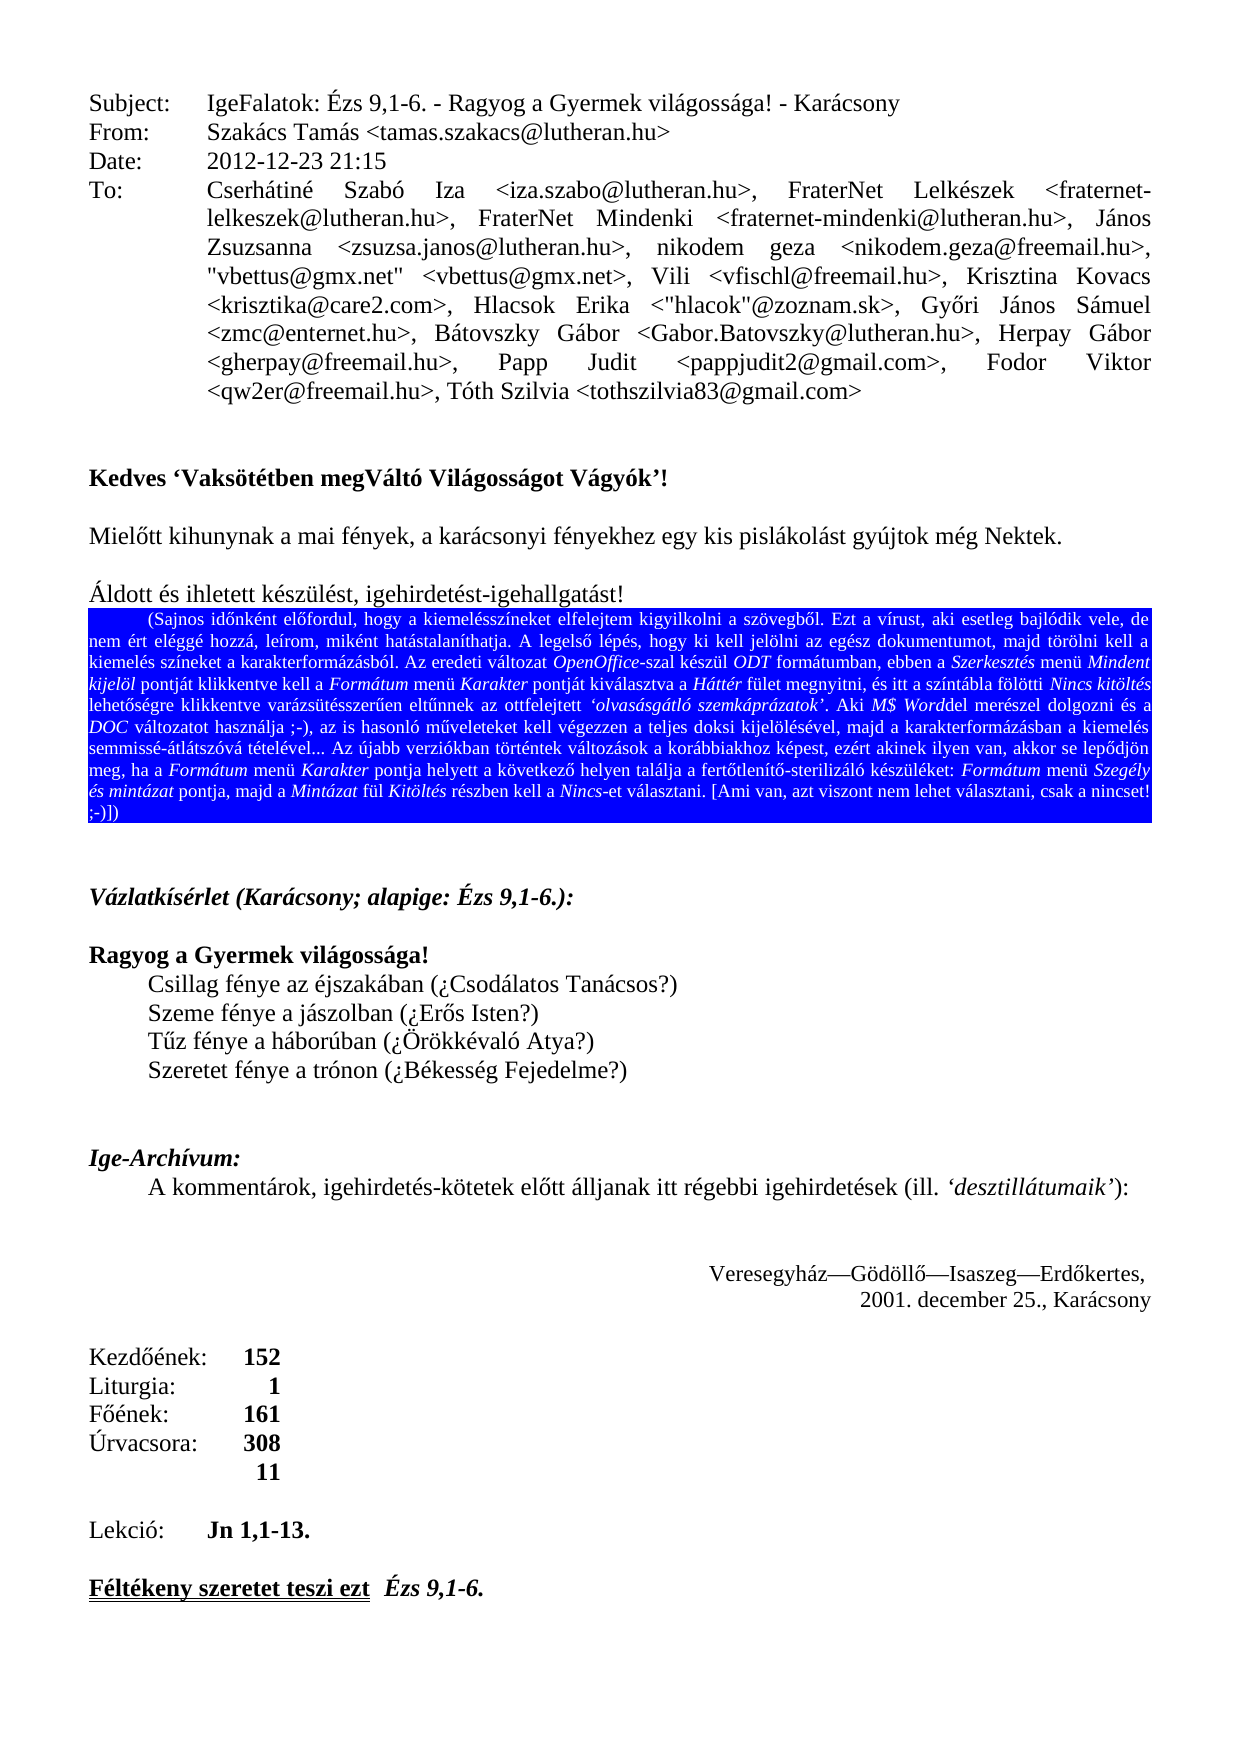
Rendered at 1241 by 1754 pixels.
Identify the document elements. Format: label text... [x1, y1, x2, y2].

text Csillag fénye az éjszakában (¿Csodálatos Tanácsos?) [88, 969, 1152, 998]
text Lekció: Jn 1,1-13. [88, 1515, 1152, 1544]
text (Sajnos időnként előfordul, hogy a kiemelésszíneket elfelejtem kigyilkolni a szövegből. Ezt a vírust, aki esetleg bajlódik vele, de nem ért eléggé hozzá, leírom, miként hatástalaníthatja. A legelső lépés, hogy ki kell jelölni az egész dokumentumot, majd törölni kell a kiemelés színeket a karakterformázásból. Az eredeti változat OpenOffice-szal készül ODT formátumban, ebben a Szerkesztés menü Mindent kijelöl pontját klikkentve kell a Formátum menü Karakter pontját kiválasztva a Háttér fület megnyitni, és itt a színtábla fölötti Nincs kitöltés lehetőségre klikkentve varázsütésszerűen eltűnnek az ottfelejtett ‘olvasásgátló szemkáprázatok’. Aki M$ Worddel merészel dolgozni és a DOC változatot használja ;‑), az is hasonló műveleteket kell végezzen a teljes doksi kijelölésével, majd a karakterformázásban a kiemelés semmissé-átlátszóvá tételével... Az újabb verziókban történtek változások a korábbiakhoz képest, ezért akinek ilyen van, akkor se lepődjön meg, ha a Formátum menü Karakter pontja helyett a következő helyen találja a fertőtlenítő-sterilizáló készüléket: Formátum menü Szegély és mintázat pontja, majd a Mintázat fül Kitöltés részben kell a Nincs-et választani. [Ami van, azt viszont nem lehet választani, csak a nincset! ;‑)]) [88, 608, 1152, 823]
text Subject: IgeFalatok: Ézs 9,1-6. - Ragyog a Gyermek világossága! - Karácsony [88, 88, 1152, 117]
text Szeme fénye a jászolban (¿Erős Isten?) [88, 998, 1152, 1026]
text Vázlatkísérlet (Karácsony; alapige: Ézs 9,1-6.): [88, 882, 1152, 911]
text Veresegyház―Gödöllő―Isaszeg―Erdőkertes, 2001. december 25., Karácsony [88, 1259, 1152, 1313]
text Mielőtt kihunynak a mai fények, a karácsonyi fényekhez egy kis pislákolást gyújtok még Nektek. [88, 521, 1152, 550]
text Date: 2012-12-23 21:15 [88, 146, 1152, 175]
text Főének: 161 [88, 1399, 1152, 1428]
text Liturgia: 1 [88, 1371, 1152, 1399]
text Féltékeny szeretet teszi ezt Ézs 9,1-6. [88, 1573, 1152, 1602]
text 11 [88, 1457, 1152, 1486]
text Áldott és ihletett készülést, igehirdetést-igehallgatást! [88, 579, 1152, 608]
text Kezdőének: 152 [88, 1342, 1152, 1371]
text Szeretet fénye a trónon (¿Békesség Fejedelme?) [88, 1055, 1152, 1084]
subtitle Kedves ‘Vaksötétben megVáltó Világosságot Vágyók’! [88, 463, 1152, 492]
text Úrvacsora: 308 [88, 1428, 1152, 1457]
text To: Cserhátiné Szabó Iza <iza.szabo@lutheran.hu>, FraterNet Lelkészek <fraternet-lelkeszek@lutheran.hu>, FraterNet Mindenki <fraternet-mindenki@lutheran.hu>, János Zsuzsanna <zsuzsa.janos@lutheran.hu>, nikodem geza <nikodem.geza@freemail.hu>, "vbettus@gmx.net" <vbettus@gmx.net>, Vili <vfischl@freemail.hu>, Krisztina Kovacs <krisztika@care2.com>, Hlacsok Erika <"hlacok"@zoznam.sk>, Győri János Sámuel <zmc@enternet.hu>, Bátovszky Gábor <Gabor.Batovszky@lutheran.hu>, Herpay Gábor <gherpay@freemail.hu>, Papp Judit <pappjudit2@gmail.com>, Fodor Viktor <qw2er@freemail.hu>, Tóth Szilvia <tothszilvia83@gmail.com> [88, 175, 1152, 405]
text Tűz fénye a háborúban (¿Örökkévaló Atya?) [88, 1026, 1152, 1055]
text From: Szakács Tamás <tamas.szakacs@lutheran.hu> [88, 117, 1152, 146]
text Ragyog a Gyermek világossága! [88, 940, 1152, 969]
text A kommentárok, igehirdetés-kötetek előtt álljanak itt régebbi igehirdetések (ill. ‘desztillátumaik’): [88, 1172, 1152, 1200]
text Ige-Archívum: [88, 1143, 1152, 1172]
